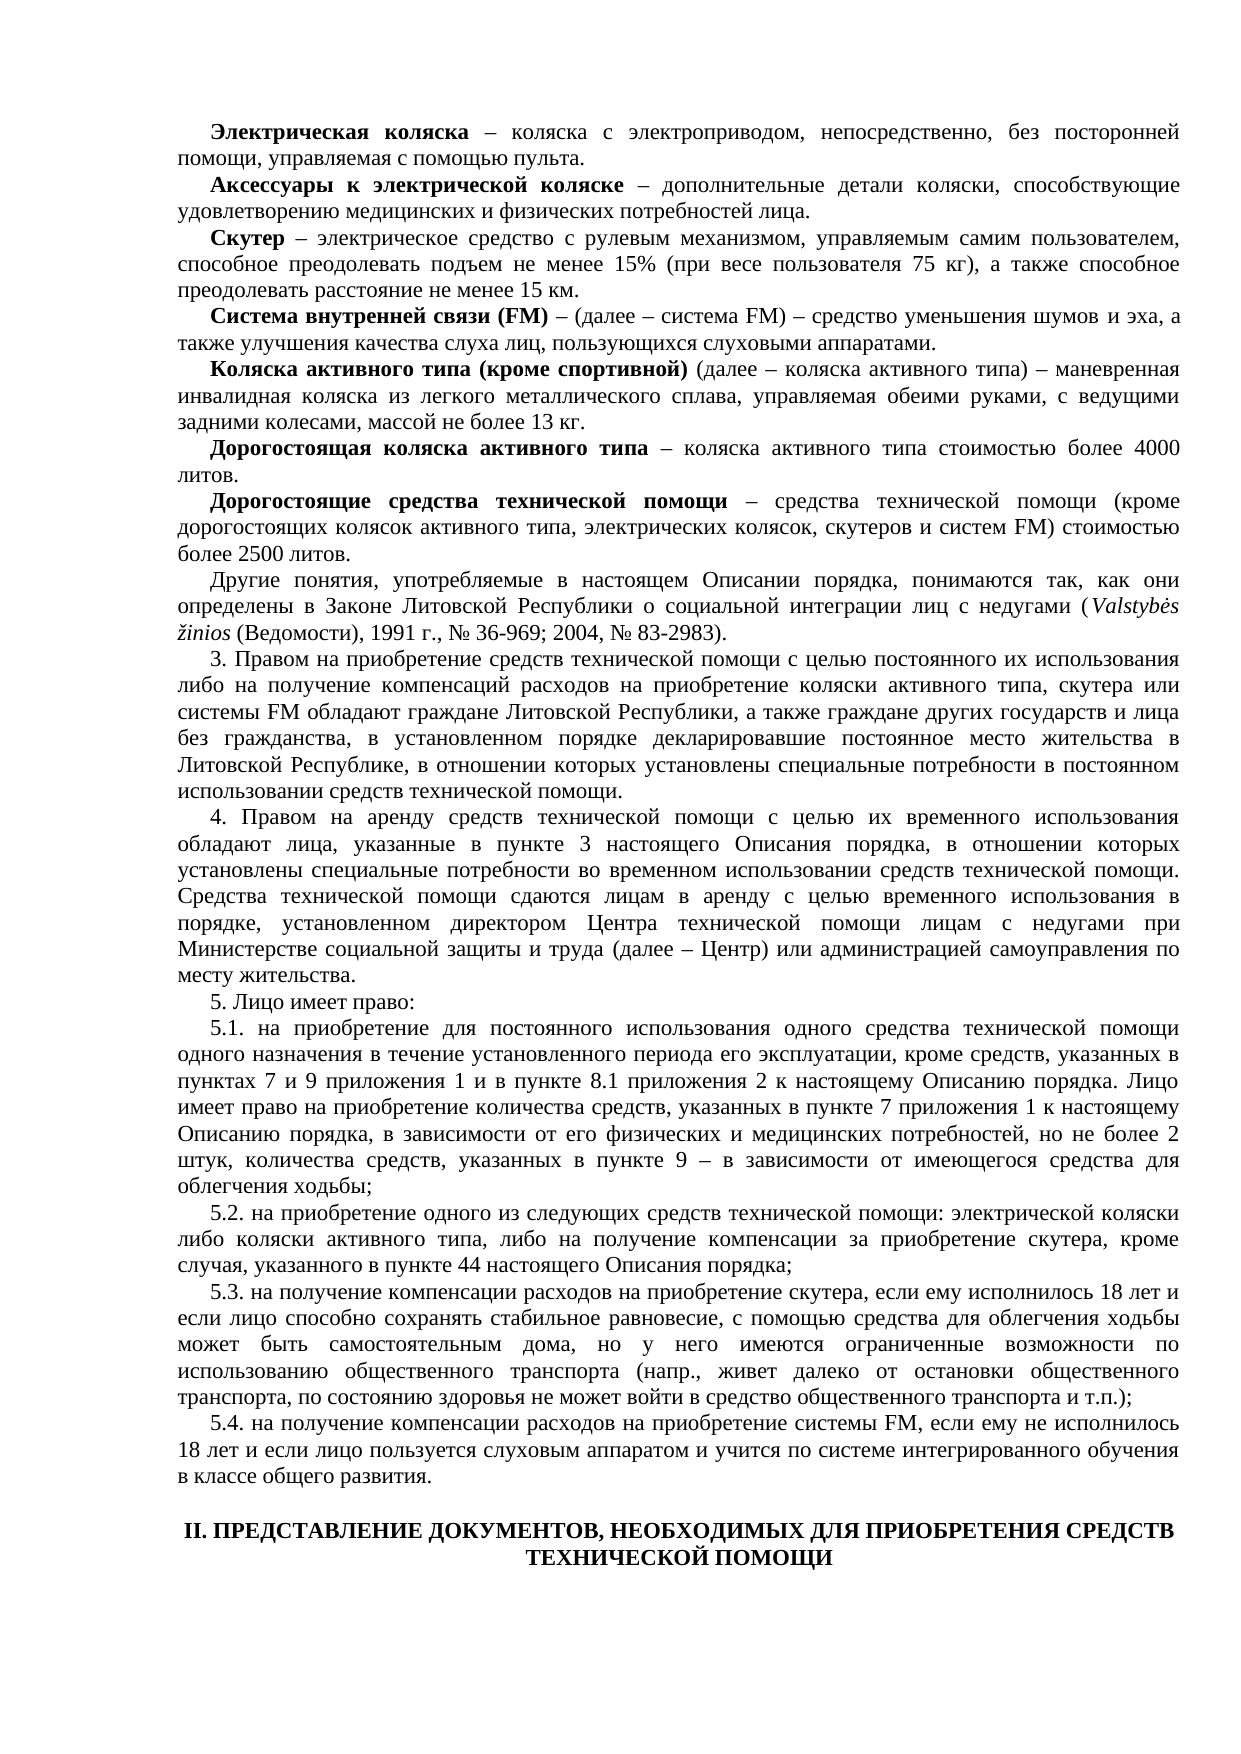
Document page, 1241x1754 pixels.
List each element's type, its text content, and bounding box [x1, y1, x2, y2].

text 5.2. на приобретение одного из следующих средств технической помощи: электрической коляски либо коляски активного типа, либо на получение компенсации за приобретение скутера, кроме случая, указанного в пункте 44 настоящего Описания порядка; [177, 1199, 1181, 1278]
text Дорогостоящие средства технической помощи – средства технической помощи (кроме дорогостоящих колясок активного типа, электрических колясок, скутеров и систем FM) стоимостью более 2500 литов. [177, 487, 1181, 566]
text Скутер – электрическое средство с рулевым механизмом, управляемым самим пользователем, способное преодолевать подъем не менее 15% (при весе пользователя 75 кг), а также способное преодолевать расстояние не менее 15 км. [177, 223, 1181, 303]
text 5. Лицо имеет право: [177, 988, 1181, 1014]
text Дорогостоящая коляска активного типа – коляска активного типа стоимостью более 4000 литов. [177, 434, 1181, 487]
text Другие понятия, употребляемые в настоящем Описании порядка, понимаются так, как они определены в Законе Литовской Республики о социальной интеграции лиц с недугами (Valstybės žinios (Ведомости), 1991 г., № 36-969; 2004, № 83-2983). [177, 566, 1181, 645]
text 5.3. на получение компенсации расходов на приобретение скутера, если ему исполнилось 18 лет и если лицо способно сохранять стабильное равновесие, с помощью средства для облегчения ходьбы может быть самостоятельным дома, но у него имеются ограниченные возможности по использованию общественного транспорта (напр., живет далеко от остановки общественного транспорта, по состоянию здоровья не может войти в средство общественного транспорта и т.п.); [177, 1278, 1181, 1409]
text 3. Правом на приобретение средств технической помощи с целью постоянного их использования либо на получение компенсаций расходов на приобретение коляски активного типа, скутера или системы FM обладают граждане Литовской Республики, а также граждане других государств и лица без гражданства, в установленном порядке декларировавшие постоянное место жительства в Литовской Республике, в отношении которых установлены специальные потребности в постоянном использовании средств технической помощи. [177, 645, 1181, 803]
text Система внутренней связи (FM) – (далее – система FM) – средство уменьшения шумов и эха, а также улучшения качества слуха лиц, пользующихся слуховыми аппаратами. [177, 303, 1181, 355]
text Аксессуары к электрической коляске – дополнительные детали коляски, способствующие удовлетворению медицинских и физических потребностей лица. [177, 171, 1181, 223]
text 5.1. на приобретение для постоянного использования одного средства технической помощи одного назначения в течение установленного периода его эксплуатации, кроме средств, указанных в пунктах 7 и 9 приложения 1 и в пункте 8.1 приложения 2 к настоящему Описанию порядка. Лицо имеет право на приобретение количества средств, указанных в пункте 7 приложения 1 к настоящему Описанию порядка, в зависимости от его физических и медицинских потребностей, но не более 2 штук, количества средств, указанных в пункте 9 – в зависимости от имеющегося средства для облегчения ходьбы; [177, 1014, 1181, 1199]
text Электрическая коляска – коляска с электроприводом, непосредственно, без посторонней помощи, управляемая с помощью пульта. [177, 118, 1181, 171]
text Коляска активного типа (кроме спортивной) (далее – коляска активного типа) – маневренная инвалидная коляска из легкого металлического сплава, управляемая обеими руками, с ведущими задними колесами, массой не более 13 кг. [177, 355, 1181, 434]
text 5.4. на получение компенсации расходов на приобретение системы FM, если ему не исполнилось 18 лет и если лицо пользуется слуховым аппаратом и учится по системе интегрированного обучения в классе общего развития. [177, 1409, 1181, 1488]
text 4. Правом на аренду средств технической помощи с целью их временного использования обладают лица, указанные в пункте 3 настоящего Описания порядка, в отношении которых установлены специальные потребности во временном использовании средств технической помощи. Средства технической помощи сдаются лицам в аренду с целью временного использования в порядке, установленном директором Центра технической помощи лицам с недугами при Министерстве социальной защиты и труда (далее – Центр) или администрацией самоуправления по месту жительства. [177, 803, 1181, 988]
text II. ПРЕДСТАВЛЕНИЕ ДОКУМЕНТОВ, НЕОБХОДИМЫХ ДЛЯ ПРИОБРЕТЕНИЯ СРЕДСТВ ТЕХНИЧЕСКОЙ ПОМОЩИ [177, 1517, 1181, 1570]
